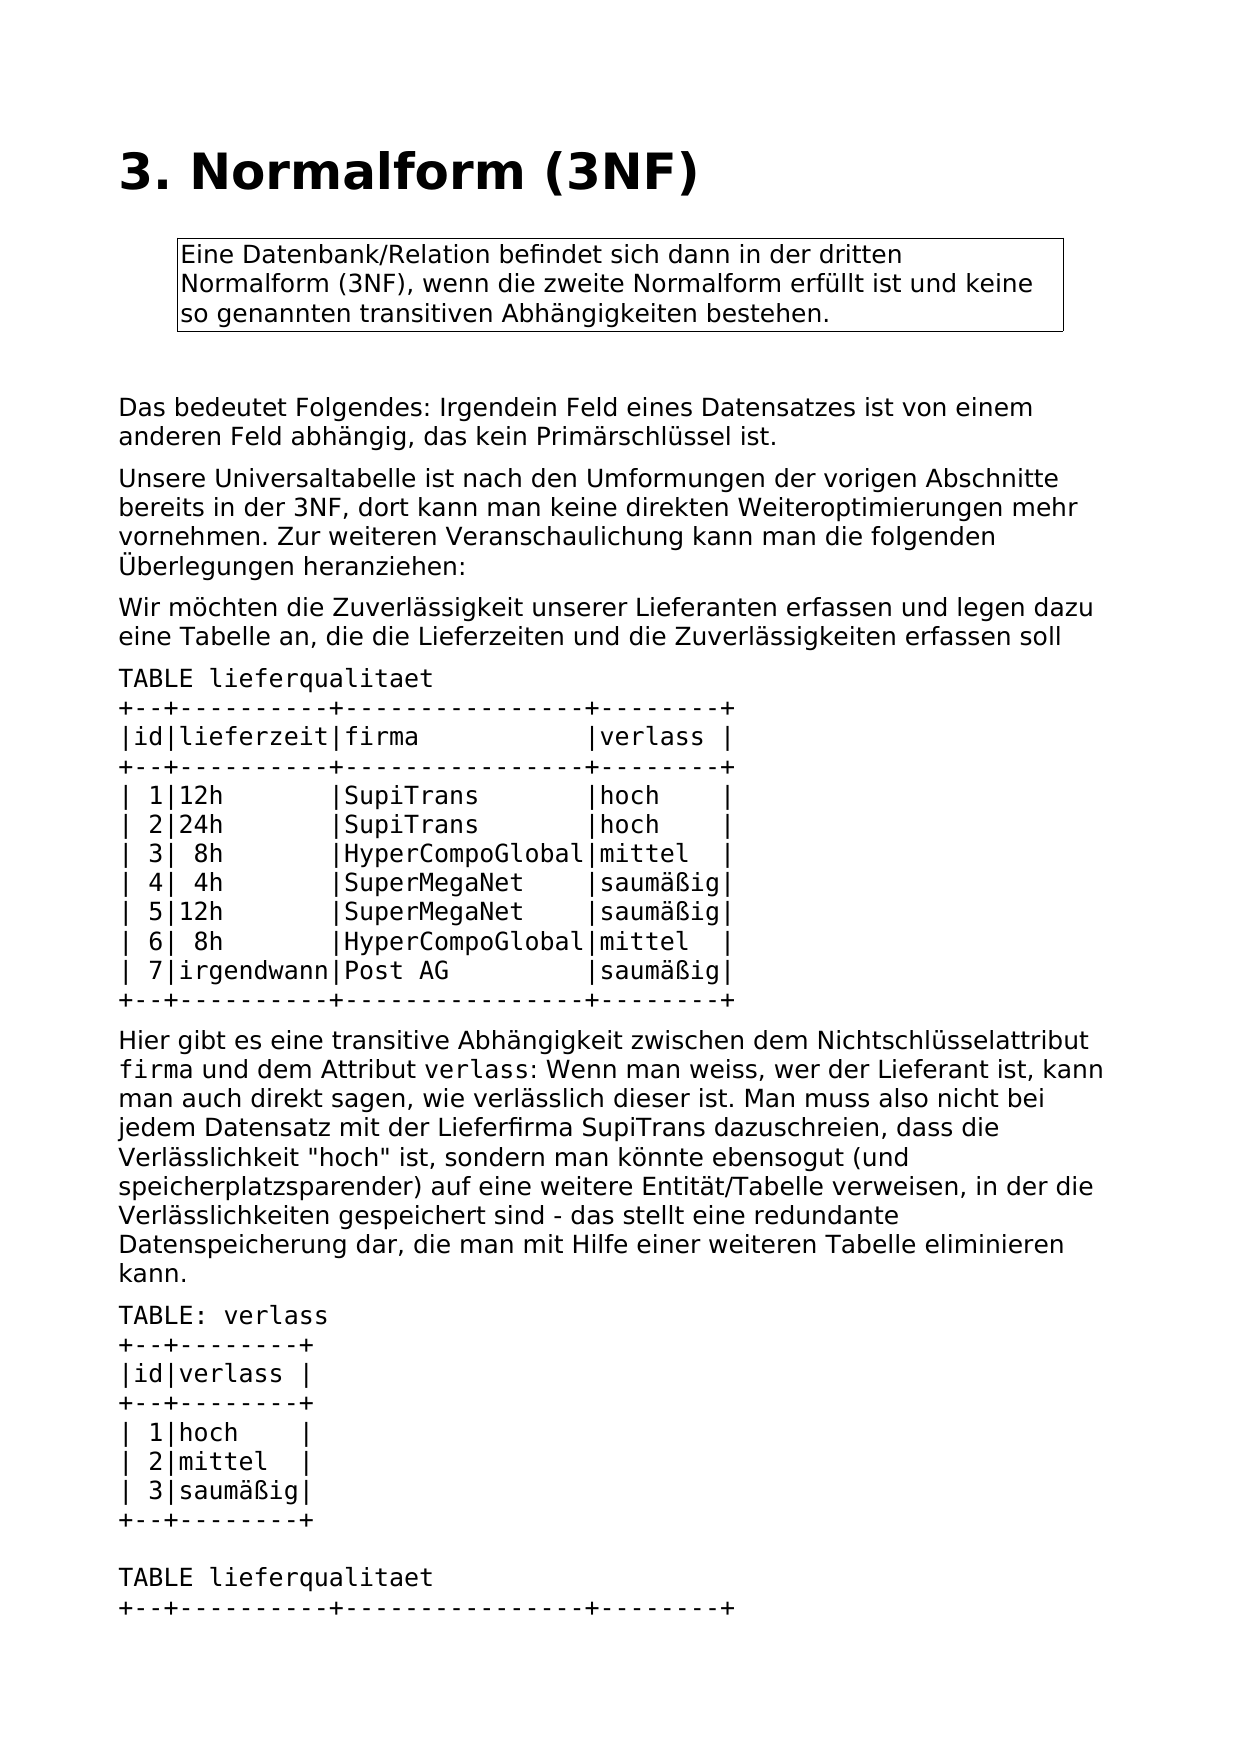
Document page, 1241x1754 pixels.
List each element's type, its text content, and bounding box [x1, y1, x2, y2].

text Wir möchten die Zuverlässigkeit unserer Lieferanten erfassen und legen dazu eine Tabelle an, die die Lieferzeiten und die Zuverlässigkeiten erfassen soll [118, 593, 1122, 652]
text Hier gibt es eine transitive Abhängigkeit zwischen dem Nichtschlüsselattribut firma und dem Attribut verlass: Wenn man weiss, wer der Lieferant ist, kann man auch direkt sagen, wie verlässlich dieser ist. Man muss also nicht bei jedem Datensatz mit der Lieferfirma SupiTrans dazuschreien, dass die Verlässlichkeit "hoch" ist, sondern man könnte ebensogut (und speicherplatzsparender) auf eine weitere Entität/Tabelle verweisen, in der die Verlässlichkeiten gespeichert sind - das stellt eine redundante Datenspeicherung dar, die man mit Hilfe einer weiteren Tabelle eliminieren kann. [118, 1026, 1122, 1288]
text Das bedeutet Folgendes: Irgendein Feld eines Datensatzes ist von einem anderen Feld abhängig, das kein Primärschlüssel ist. [118, 393, 1122, 452]
subtitle 3. Normalform (3NF) [118, 143, 1122, 201]
text Unsere Universaltabelle ist nach den Umformungen der vorigen Abschnitte bereits in der 3NF, dort kann man keine direkten Weiteroptimierungen mehr vornehmen. Zur weiteren Veranschaulichung kann man die folgenden Überlegungen heranziehen: [118, 464, 1122, 581]
table_header Eine Datenbank/Relation befindet sich dann in der dritten Normalform (3NF), wenn die zweite Normalform erfüllt ist und keine so genannten transitiven Abhängigkeiten bestehen. [178, 239, 1063, 331]
text TABLE: verlass +--+--------+ |id|verlass | +--+--------+ | 1|hoch | | 2|mittel | | 3|saumäßig| +--+--------+ TABLE lieferqualitaet +--+----------+----------------+--------+ [118, 1301, 1122, 1622]
text TABLE lieferqualitaet +--+----------+----------------+--------+ |id|lieferzeit|firma |verlass | +--+----------+----------------+--------+ | 1|12h |SupiTrans |hoch | | 2|24h |SupiTrans |hoch | | 3| 8h |HyperCompoGlobal|mittel | | 4| 4h |SuperMegaNet |saumäßig| | 5|12h |SuperMegaNet |saumäßig| | 6| 8h |HyperCompoGlobal|mittel | | 7|irgendwann|Post AG |saumäßig| +--+----------+----------------+--------+ [118, 664, 1122, 1014]
